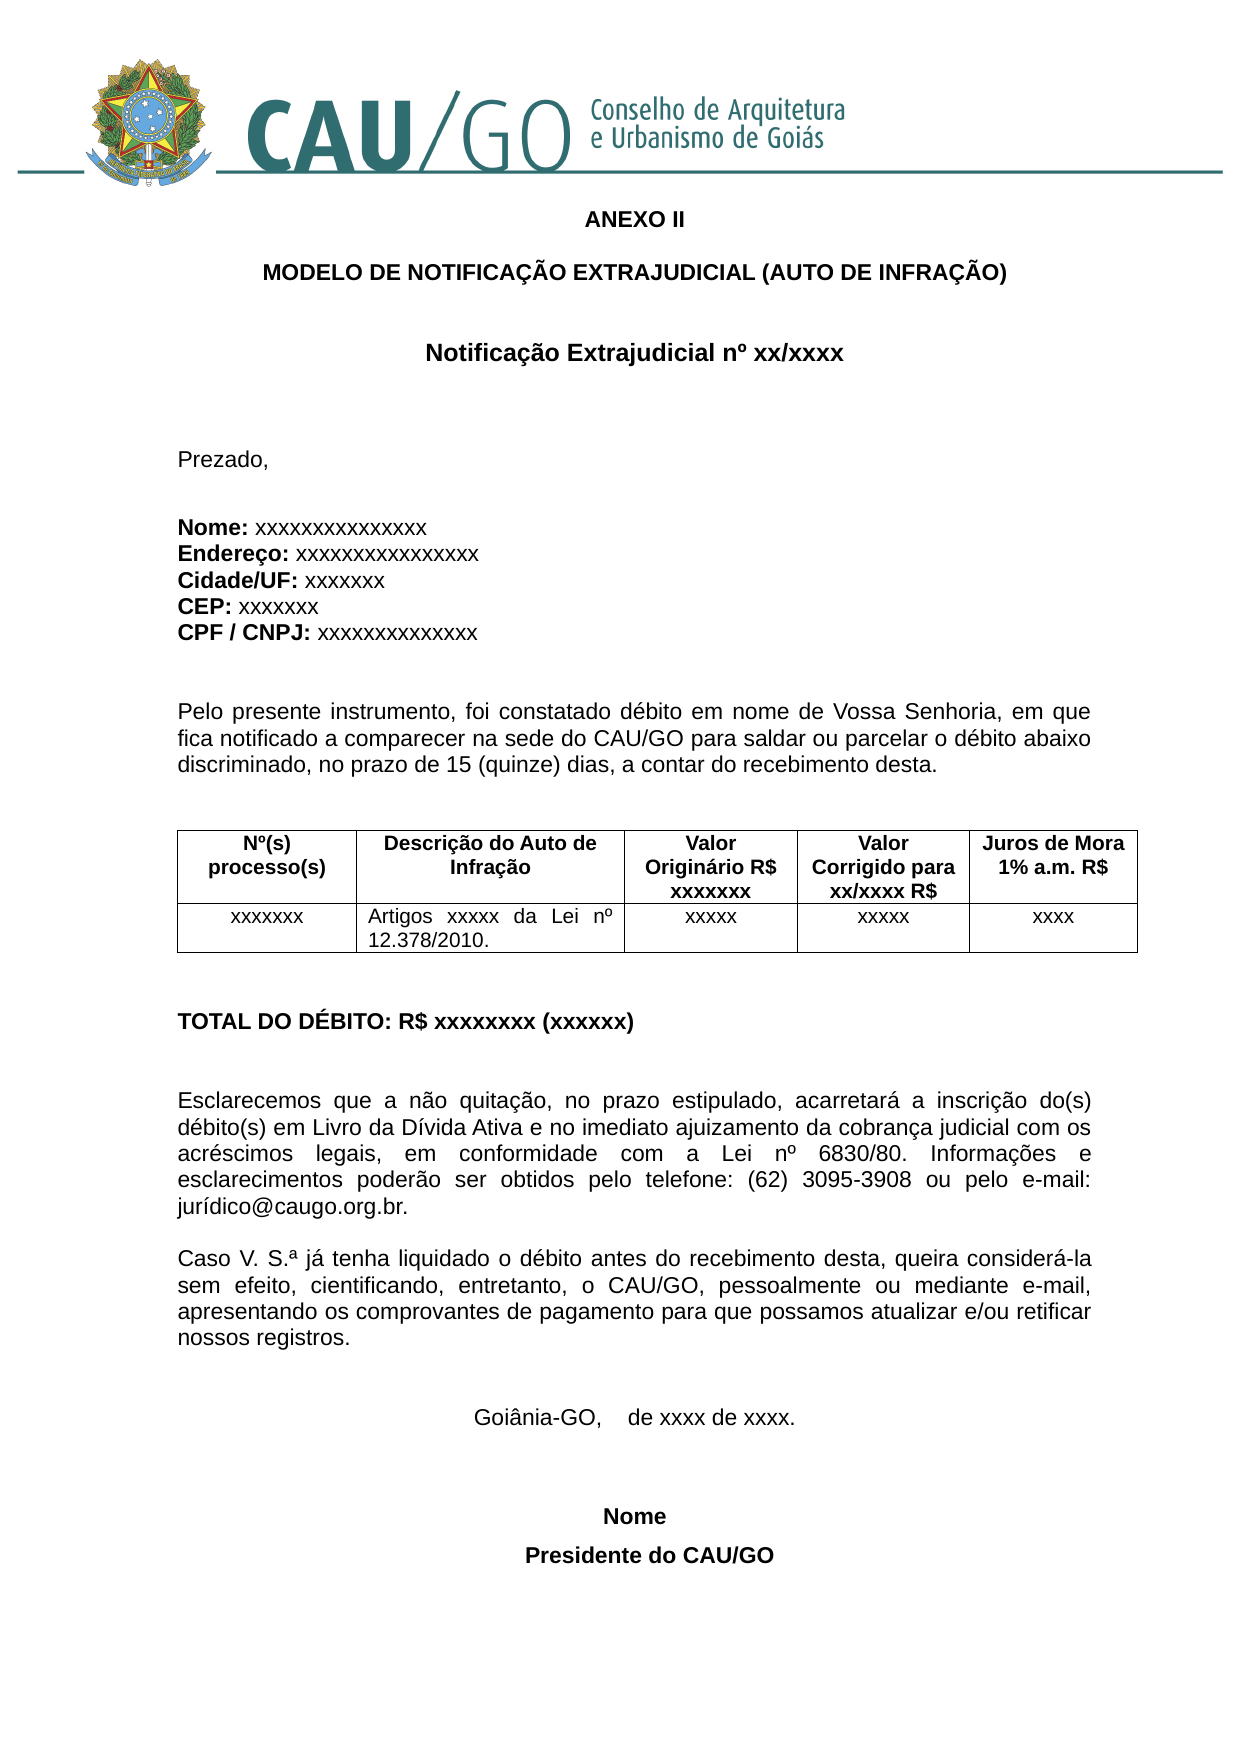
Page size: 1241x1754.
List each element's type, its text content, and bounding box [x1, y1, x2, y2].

table_cell Artigos xxxxx da Lei nº 12.378/2010. [357, 904, 624, 952]
text CPF / CNPJ: xxxxxxxxxxxxxx [177, 619, 1092, 646]
text Nome: xxxxxxxxxxxxxxx [177, 514, 1092, 540]
text ANEXO II [177, 207, 1092, 233]
table_header Descrição do Auto de Infração [357, 831, 624, 903]
text Prezado, [177, 446, 1092, 472]
text Cidade/UF: xxxxxxx [177, 567, 1092, 593]
table_header Nº(s) processo(s) [178, 831, 356, 903]
text Nome [177, 1503, 1092, 1530]
text Pelo presente instrumento, foi constatado débito em nome de Vossa Senhoria, em que fica notificado a comparecer na sede do CAU/GO para saldar ou parcelar o débito abaixo discriminado, no prazo de 15 (quinze) dias, a contar do recebimento desta. [177, 698, 1092, 777]
text Notificação Extrajudicial nº xx/xxxx [177, 338, 1092, 367]
text MODELO DE NOTIFICAÇÃO EXTRAJUDICIAL (AUTO DE INFRAÇÃO) [177, 259, 1092, 285]
text Esclarecemos que a não quitação, no prazo estipulado, acarretará a inscrição do(s) débito(s) em Livro da Dívida Ativa e no imediato ajuizamento da cobrança judicial com os acréscimos legais, em conformidade com a Lei nº 6830/80. Informações e esclarecimentos poderão ser obtidos pelo telefone: (62) 3095-3908 ou pelo e-mail: jurídico@caugo.org.br. [177, 1087, 1092, 1219]
table_cell xxxxx [798, 904, 969, 952]
text Caso V. S.ª já tenha liquidado o débito antes do recebimento desta, queira considerá-la sem efeito, cientificando, entretanto, o CAU/GO, pessoalmente ou mediante e-mail, apresentando os comprovantes de pagamento para que possamos atualizar e/ou retificar nossos registros. [177, 1245, 1092, 1351]
text Presidente do CAU/GO [177, 1542, 1122, 1568]
text CEP: xxxxxxx [177, 593, 1092, 619]
table_cell xxxxx [625, 904, 797, 952]
text Endereço: xxxxxxxxxxxxxxxx [177, 540, 1092, 567]
table_cell xxxxxxx [178, 904, 356, 952]
picture [0, 0, 1239, 207]
table_header Valor Corrigido para xx/xxxx R$ [798, 831, 969, 903]
text Goiânia-GO, de xxxx de xxxx. [177, 1403, 1092, 1430]
table_cell xxxx [970, 904, 1137, 952]
text TOTAL DO DÉBITO: R$ xxxxxxxx (xxxxxx) [177, 1008, 1092, 1034]
table_header Juros de Mora 1% a.m. R$ [970, 831, 1137, 903]
table_header Valor Originário R$ xxxxxxx [625, 831, 797, 903]
